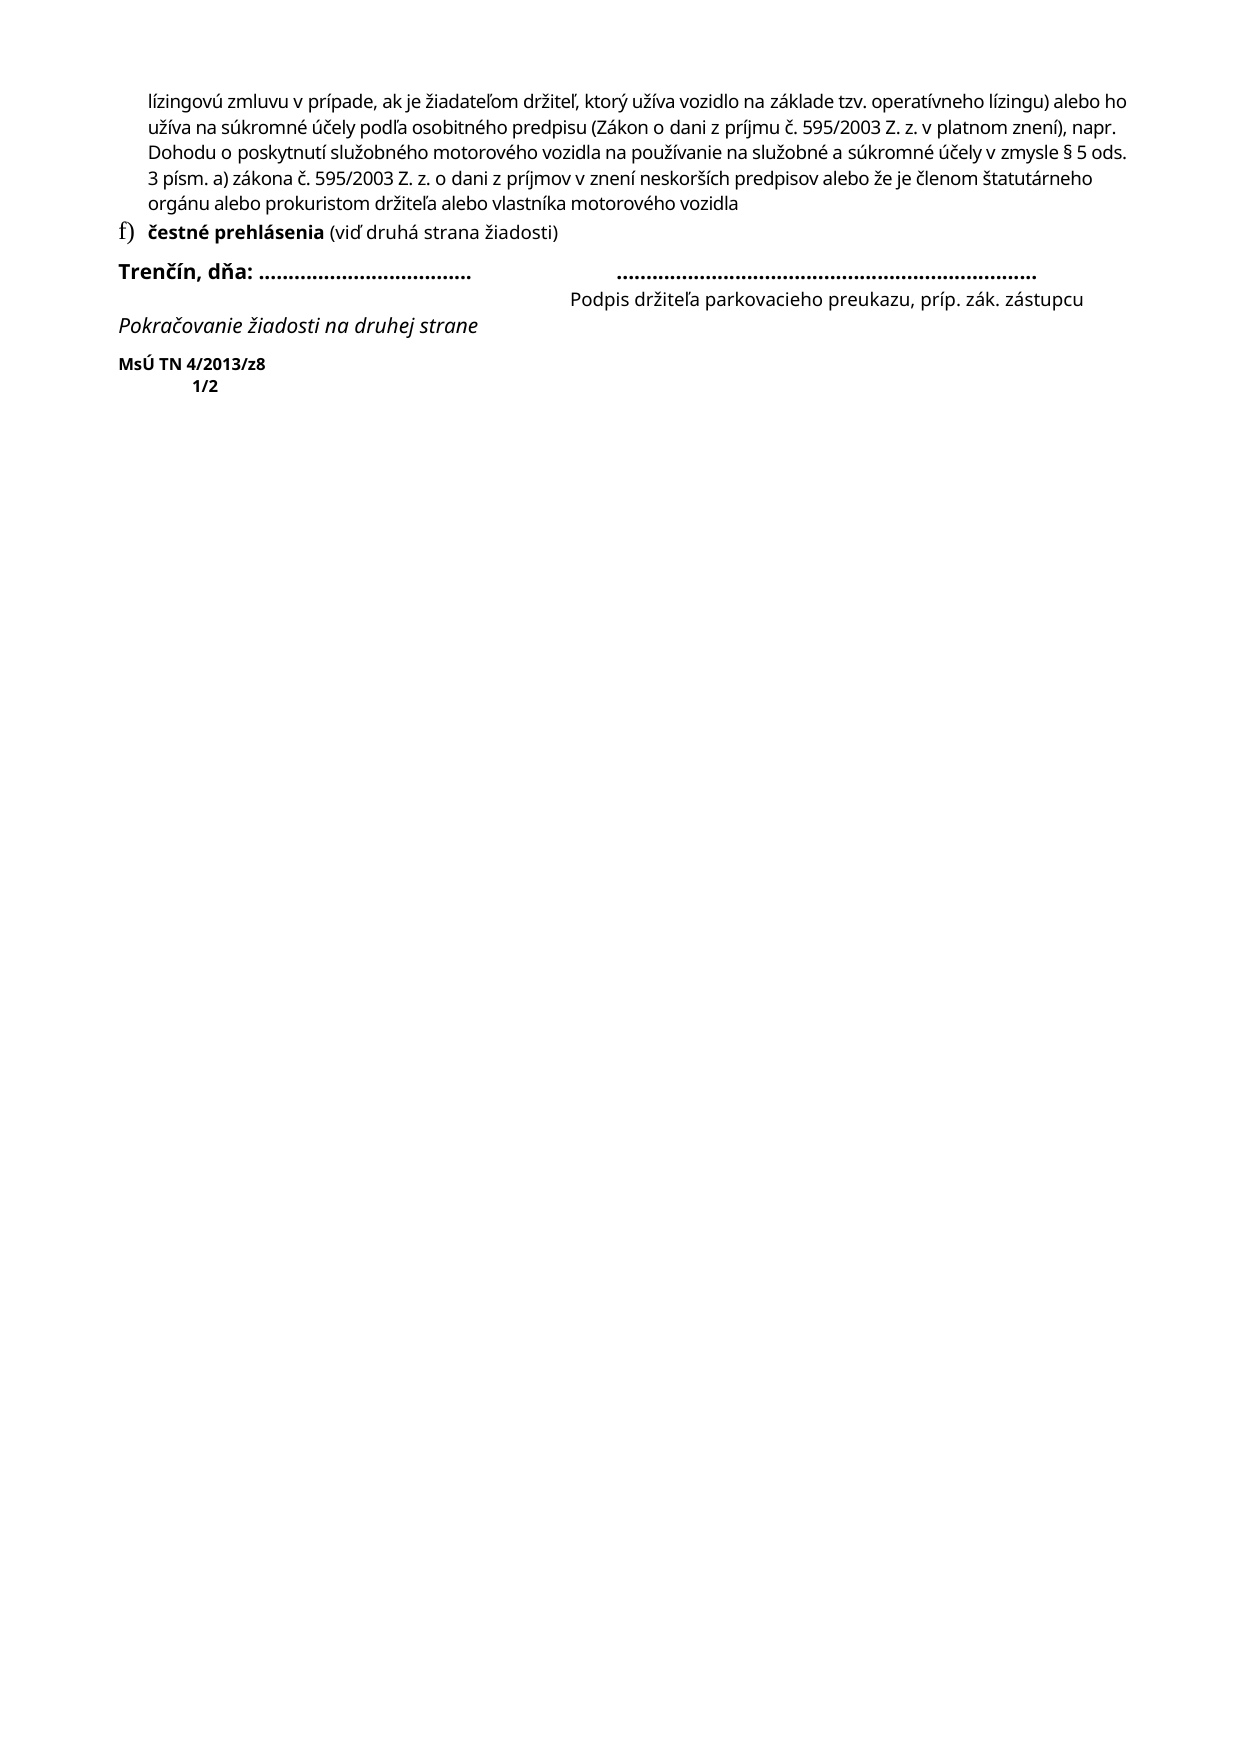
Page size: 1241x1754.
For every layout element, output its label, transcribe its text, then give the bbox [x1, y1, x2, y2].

text MsÚ TN 4/2013/z8 1/2 [118, 352, 1137, 398]
text Podpis držiteľa parkovacieho preukazu, príp. zák. zástupcu [118, 286, 1137, 311]
list lízingovú zmluvu v prípade, ak je žiadateľom držiteľ, ktorý užíva vozidlo na základe tzv. operatívneho lízingu) alebo ho užíva na súkromné účely podľa osobitného predpisu (Zákon o dani z príjmu č. 595/2003 Z. z. v platnom znení), napr. Dohodu o poskytnutí služobného motorového vozidla na používanie na služobné a súkromné účely v zmysle § 5 ods. 3 písm. a) zákona č. 595/2003 Z. z. o dani z príjmov v znení neskorších predpisov alebo že je členom štatutárneho orgánu alebo prokuristom držiteľa alebo vlastníka motorového vozidla [118, 89, 1137, 216]
text Pokračovanie žiadosti na druhej strane [118, 311, 1137, 340]
list čestné prehlásenia (viď druhá strana žiadosti) [118, 216, 1137, 245]
text Trenčín, dňa: .................................... ....................................................................... [118, 257, 1137, 286]
